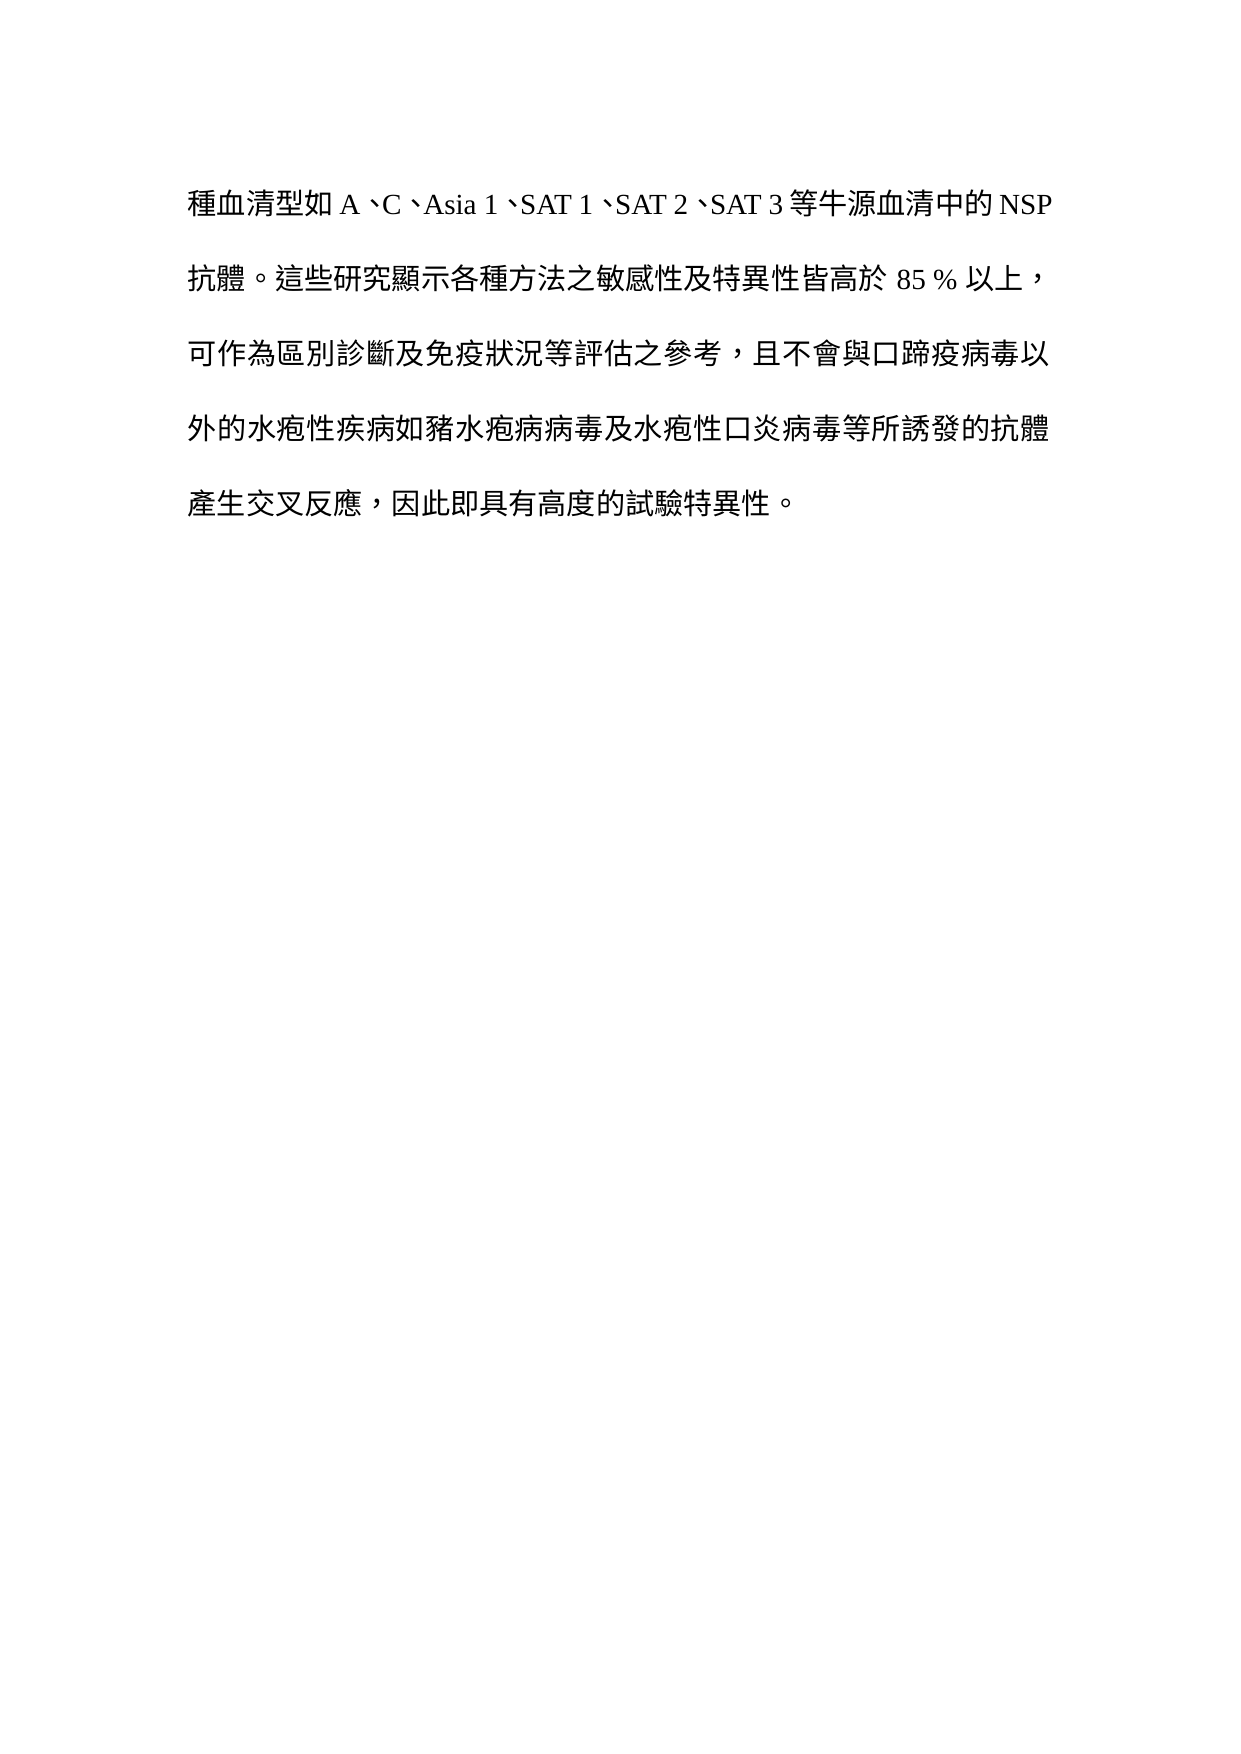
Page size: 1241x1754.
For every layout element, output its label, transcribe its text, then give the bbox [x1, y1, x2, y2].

text 口蹄疫 (FMD)、豬水疱病 (SVD)、水疱性口炎 (VS) 及水疱疹 (VE) 皆屬高度傳染性之動物水疱性疾病，這些疾病於臨床上常被疑惑而不易區別診斷。近幾年來，各種研發針對口蹄疫病毒 (FMDV) O/TW/1999病毒株的3ABC非結構蛋白之抗原決定位的口蹄疫抗體檢測方法，包括Chromatographic strip、Sandwich ELISA、Blocking ELISA、Sigleplex Luminex及Multiplex Luminex (xMAP)等IVDs方法。即利用重組蛋白產製於原核大腸桿菌 (E.coli.) 表現系統，經純化而高度保留口蹄疫病毒 (FMDV) O/TW/1999病毒株的3ABC非結構蛋白之抗原決定位區域。以間接結合方式分別建立測試片、盤式及微珠等結合界面之檢測平台，以應用在血清樣品中的FMDV非結構蛋白 (NSP-3ABC) 評估與分析。試驗方法依據世界動物衛生組織(OIE) 陸生動物手冊(2013) 1.1.5.章及澳大利亞之全國測試機構協會(NATA) 2004等確認指引，從各種試驗結果顯示NSP抗體檢測能力幾乎完全一致於3ABC blocking ELISA和3B peptide indirect ELISA等商品化試劑，且除了可檢測台灣O型口蹄疫病毒株之外，也可檢測其他六種血清型如A、C、Asia 1、SAT 1、SAT 2、SAT 3等牛源血清中的NSP抗體。這些研究顯示各種方法之敏感性及特異性皆高於 85 % 以上，可作為區別診斷及免疫狀況等評估之參考，且不會與口蹄疫病毒以外的水疱性疾病如豬水疱病病毒及水疱性口炎病毒等所誘發的抗體產生交叉反應，因此即具有高度的試驗特異性。 [187, 164, 1053, 539]
